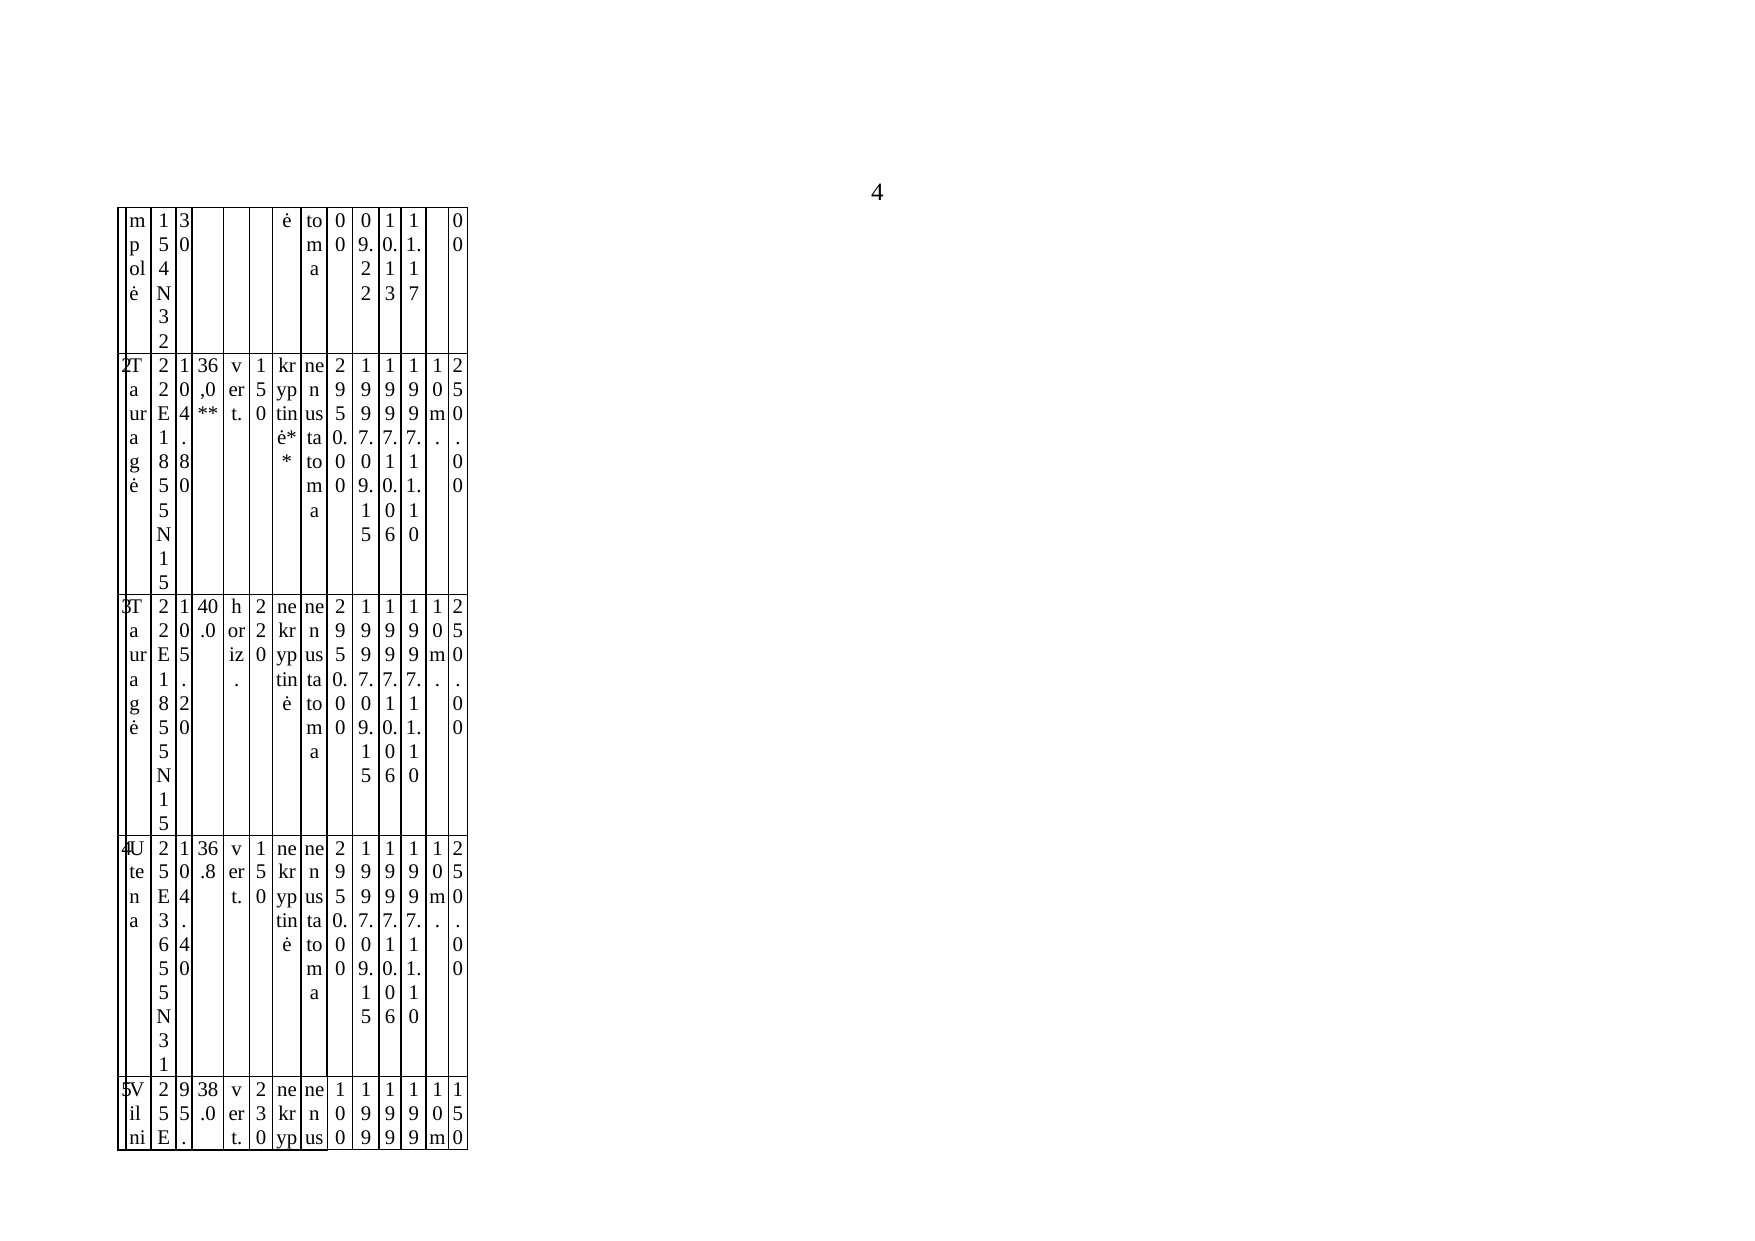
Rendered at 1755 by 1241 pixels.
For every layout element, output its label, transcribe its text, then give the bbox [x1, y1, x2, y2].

table_cell 230 [250, 1077, 272, 1149]
table_cell 250.00 [449, 354, 467, 594]
table_cell nekryp [273, 1077, 300, 1149]
table_cell 1997.11.10 [402, 836, 425, 1076]
table_cell 150 [250, 836, 272, 1076]
table_cell 220 [250, 595, 272, 835]
table_cell nekryptinė [273, 595, 300, 835]
table_cell nenus [302, 1077, 327, 1149]
table_cell 150 [250, 354, 272, 594]
table_cell [224, 208, 249, 353]
table_cell [193, 208, 223, 353]
table_cell 1997.10.06 [380, 836, 400, 1076]
table_cell 150 [449, 1077, 467, 1149]
table_cell nenustatoma [302, 595, 326, 835]
table_cell 10 m. [427, 595, 448, 835]
table_cell horiz. [224, 595, 249, 835]
table_cell 25E [152, 1077, 175, 1149]
table_cell 40.0 [193, 595, 223, 835]
table_cell nenustatoma [302, 354, 326, 594]
table_cell 1997.10.06 [380, 354, 400, 594]
table_cell 1997.11.10 [402, 595, 425, 835]
table_cell vert. [224, 836, 249, 1076]
table_cell 2950.00 [328, 354, 352, 594]
table_cell vert. [224, 1077, 249, 1149]
table_cell Vilnius*** [127, 1077, 150, 1149]
table_cell 100 [328, 1077, 352, 1149]
table_cell ė [273, 208, 300, 353]
table_cell kryptinė** [273, 354, 300, 594]
table_cell [427, 208, 448, 353]
table_cell 1 54N32 [152, 208, 175, 353]
table_cell 4 [119, 836, 125, 1076]
table_cell 199 [402, 1077, 425, 1149]
table_cell 1997.09.15 [353, 354, 378, 594]
table_cell 22E18 55N15 [152, 354, 175, 594]
table_cell 3 [119, 595, 125, 835]
table_cell 250.00 [449, 595, 467, 835]
table_cell [250, 208, 272, 353]
table_cell 10.13 [380, 208, 400, 353]
table_cell 199 [353, 1077, 378, 1149]
table_cell 10 m [427, 1077, 448, 1149]
table_cell vert. [224, 354, 249, 594]
table_cell 2950.00 [328, 595, 352, 835]
table_cell 1997.10.06 [380, 595, 400, 835]
table_cell 1997.09.15 [353, 836, 378, 1076]
table_cell 30 [177, 208, 191, 353]
table_cell 199 [380, 1077, 400, 1149]
table_cell 1 [119, 208, 125, 353]
table_cell 1997.09.15 [353, 595, 378, 835]
table_cell 2 [119, 354, 125, 594]
table_cell 10 m. [427, 836, 448, 1076]
table_cell 250.00 [449, 836, 467, 1076]
table_cell 95. [177, 1077, 191, 1149]
table_cell 22E18 55N15 [152, 595, 175, 835]
table_cell 1997.11.10 [402, 354, 425, 594]
table_cell 104.40 [177, 836, 191, 1076]
table_cell 38.0 [193, 1077, 223, 1149]
table_cell nekryptinė [273, 836, 300, 1076]
table_cell 11.17 [402, 208, 425, 353]
table_cell Marijampolė [127, 208, 150, 353]
table_cell 105.20 [177, 595, 191, 835]
table_cell nenustatoma [302, 836, 326, 1076]
table_cell 36.8 [193, 836, 223, 1076]
table_cell Tauragė [127, 595, 150, 835]
table_cell toma [302, 208, 326, 353]
table_cell Tauragė [127, 354, 150, 594]
table_cell 36,0** [193, 354, 223, 594]
table_cell 2950.00 [328, 836, 352, 1076]
table_cell 25E36 55N31 [152, 836, 175, 1076]
table_cell Utena [127, 836, 150, 1076]
table_cell 00 [449, 208, 467, 353]
table_cell 5 [119, 1077, 125, 1149]
table_cell 104.80 [177, 354, 191, 594]
table_cell 00 [328, 208, 352, 353]
table_cell 09.22 [353, 208, 378, 353]
table_cell 10 m. [427, 354, 448, 594]
